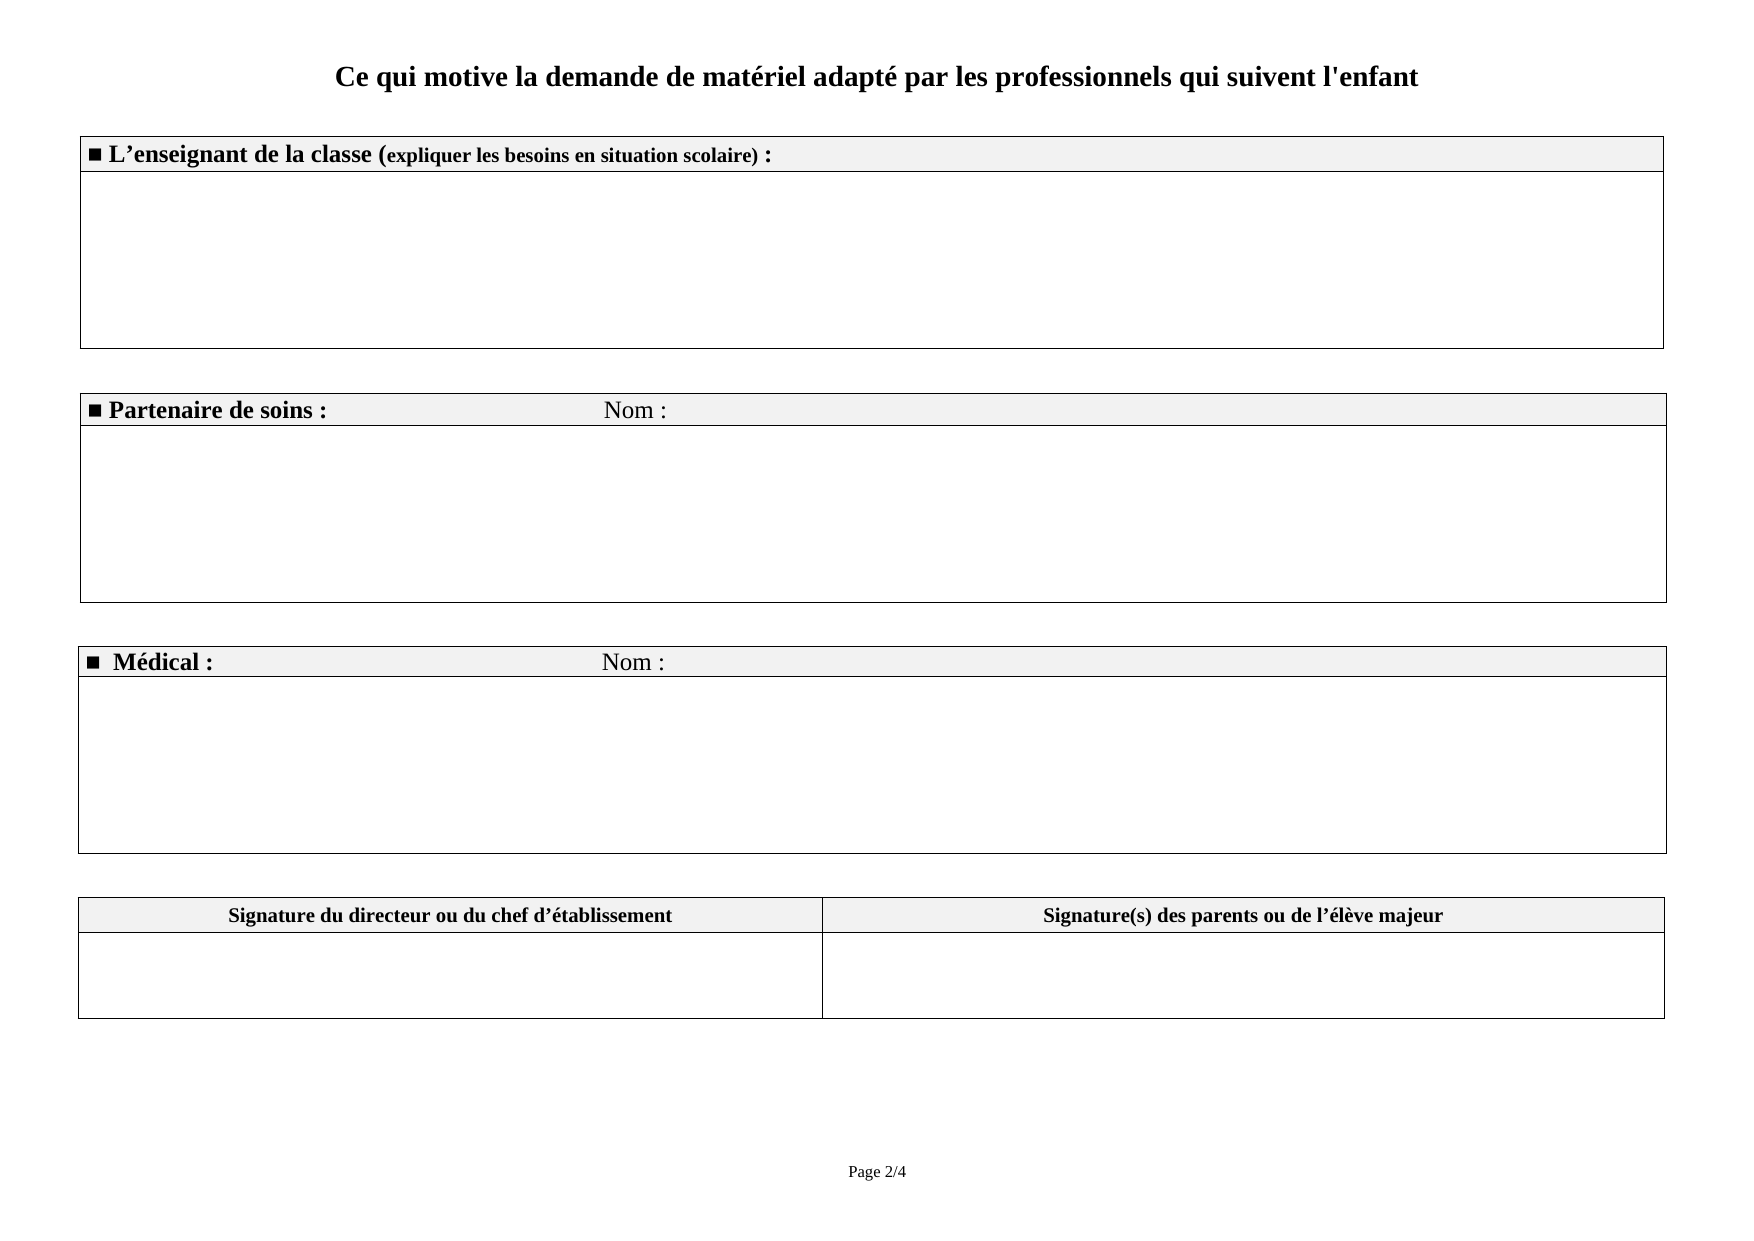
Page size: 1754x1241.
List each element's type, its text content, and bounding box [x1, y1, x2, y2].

table_header Signature(s) des parents ou de l’élève majeur [823, 898, 1664, 932]
table_cell [823, 933, 1664, 1018]
table_cell [81, 426, 1666, 602]
table_header Signature du directeur ou du chef d’établissement [79, 898, 822, 932]
table_header ■ Médical : Nom : [79, 647, 1666, 676]
table_header ■ Partenaire de soins : Nom : [81, 394, 1666, 425]
table_cell [79, 677, 1666, 853]
text Ce qui motive la demande de matériel adapté par les professionnels qui suivent l'enfant [59, 59, 1695, 93]
table_header ■ L’enseignant de la classe (expliquer les besoins en situation scolaire) : [81, 137, 1663, 171]
table_cell [81, 172, 1663, 348]
table_cell [79, 933, 822, 1018]
